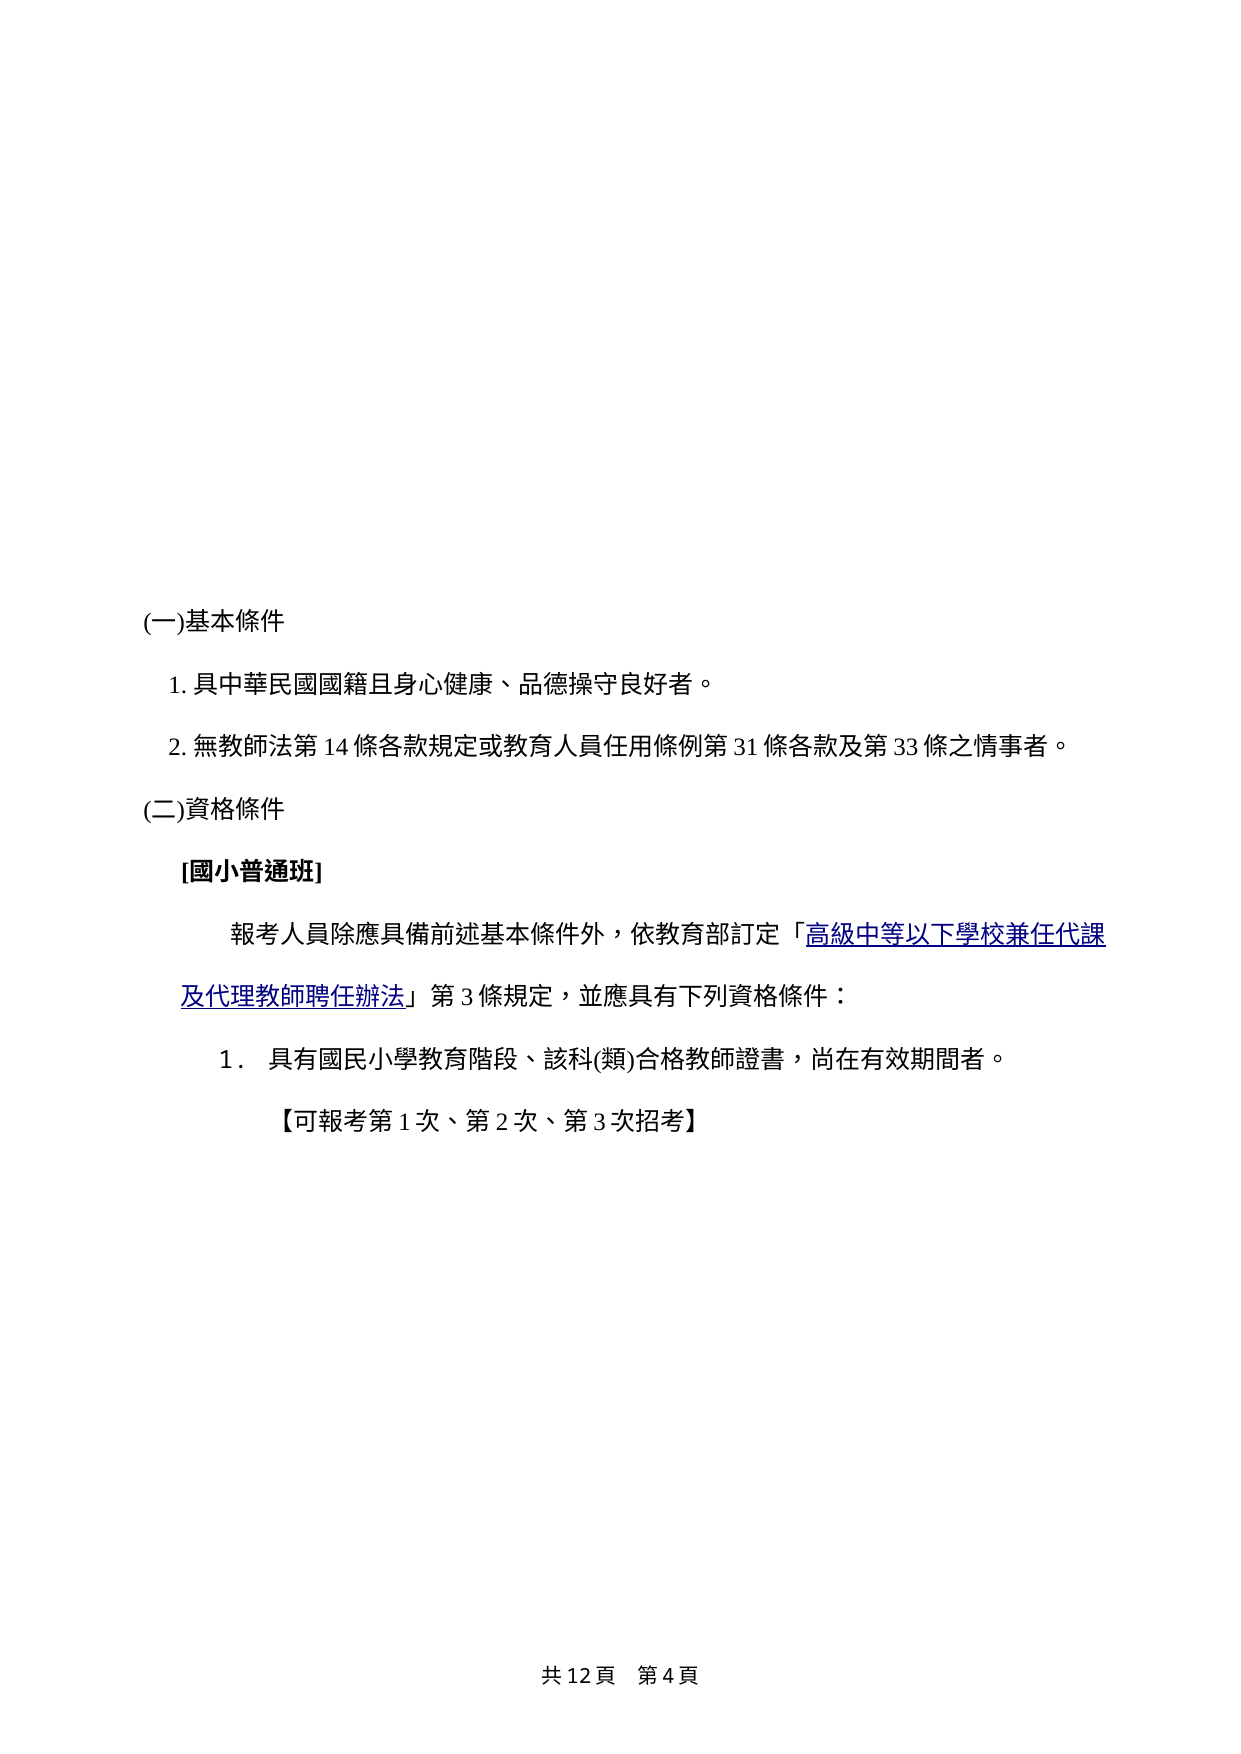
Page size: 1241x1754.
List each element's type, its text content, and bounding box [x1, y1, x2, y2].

text 報考人員除應具備前述基本條件外，依教育部訂定「高級中等以下學校兼任代課及代理教師聘任辦法」第3條規定，並應具有下列資格條件： [181, 891, 1122, 1016]
text [國小普通班] [118, 828, 1122, 891]
text 【可報考第1次、第2次、第3次招考】 [268, 1078, 1122, 1141]
text (一)基本條件 [118, 578, 1122, 641]
text 2. 無教師法第14條各款規定或教育人員任用條例第31條各款及第33條之情事者。 [118, 703, 1122, 766]
text 1. 具中華民國國籍且身心健康、品德操守良好者。 [118, 641, 1122, 703]
list 具有國民小學教育階段、該科(類)合格教師證書，尚在有效期間者。 [218, 1016, 1122, 1078]
text (二)資格條件 [131, 766, 1122, 828]
